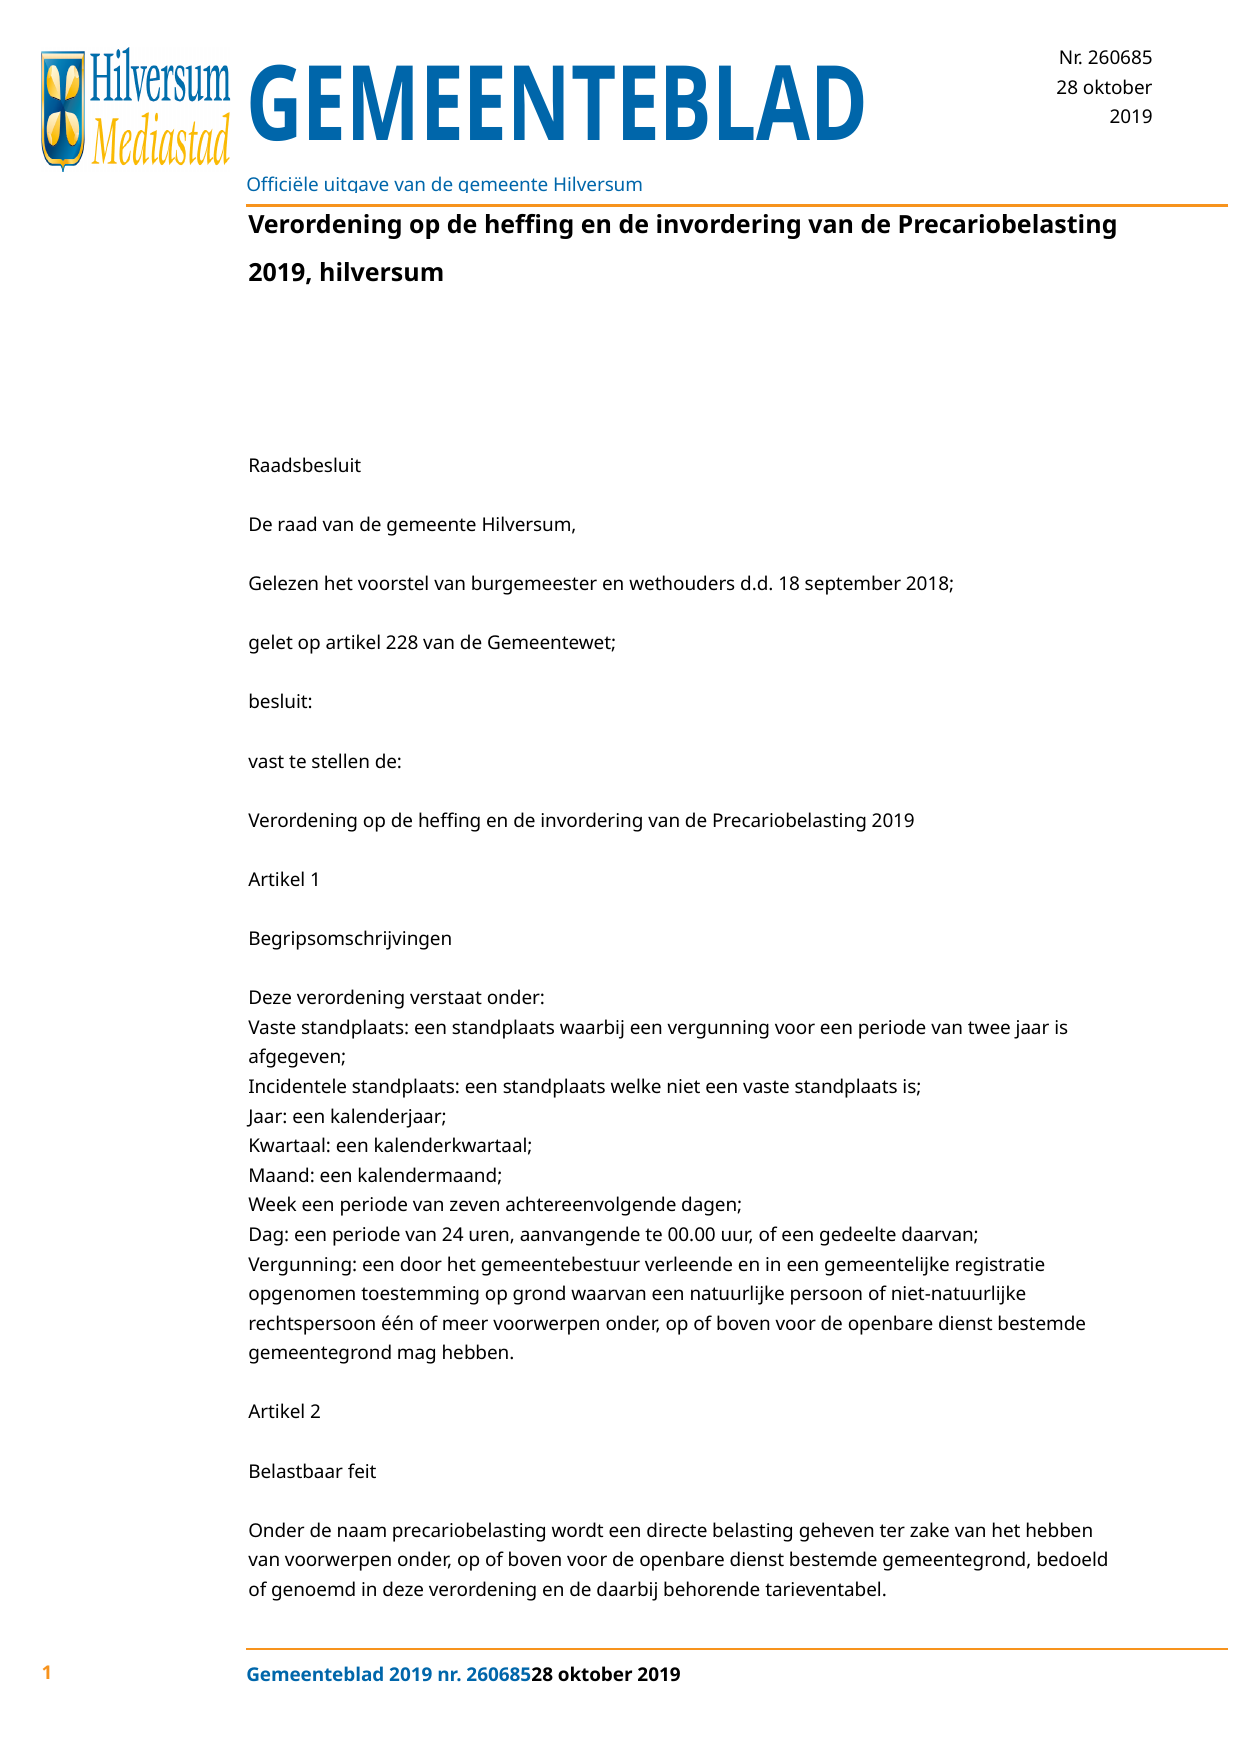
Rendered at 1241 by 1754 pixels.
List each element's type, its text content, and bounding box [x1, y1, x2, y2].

text Maand: een kalendermaand; [248, 1162, 1152, 1188]
text Raadsbesluit [248, 452, 1152, 478]
text Deze verordening verstaat onder: [248, 984, 1152, 1010]
text Verordening op de heffing en de invordering van de Precariobelasting 2019 [248, 807, 1152, 833]
text Week een periode van zeven achtereenvolgende dagen; [248, 1192, 1152, 1217]
text Verordening op de heffing en de invordering van de Precariobelasting 2019, hilversum [248, 207, 1152, 288]
text Dag: een periode van 24 uren, aanvangende te 00.00 uur, of een gedeelte daarvan; [248, 1221, 1152, 1247]
text Onder de naam precariobelasting wordt een directe belasting geheven ter zake van het hebben [248, 1517, 1152, 1543]
text Kwartaal: een kalenderkwartaal; [248, 1132, 1152, 1158]
text Artikel 2 [248, 1399, 1152, 1424]
text van voorwerpen onder, op of boven voor de openbare dienst bestemde gemeentegrond, bedoeld [248, 1547, 1152, 1572]
text besluit: [248, 689, 1152, 714]
text Vergunning: een door het gemeentebestuur verleende en in een gemeentelijke registratie [248, 1251, 1152, 1277]
text of genoemd in deze verordening en de daarbij behorende tarieventabel. [248, 1576, 1152, 1602]
text Artikel 1 [248, 866, 1152, 892]
picture [41, 47, 231, 172]
text De raad van de gemeente Hilversum, [248, 511, 1152, 537]
text Incidentele standplaats: een standplaats welke niet een vaste standplaats is; [248, 1073, 1152, 1099]
text Jaar: een kalenderjaar; [248, 1103, 1152, 1129]
text vast te stellen de: [248, 748, 1152, 774]
text Belastbaar feit [248, 1458, 1152, 1484]
text gelet op artikel 228 van de Gemeentewet; [248, 629, 1152, 655]
text opgenomen toestemming op grond waarvan een natuurlijke persoon of niet-natuurlijke rechtspersoon één of meer voorwerpen onder, op of boven voor de openbare dienst bestemde gemeentegrond mag hebben. [248, 1280, 1152, 1365]
text Begripsomschrijvingen [248, 925, 1152, 951]
text Vaste standplaats: een standplaats waarbij een vergunning voor een periode van twee jaar is afgegeven; [248, 1014, 1152, 1069]
text Gelezen het voorstel van burgemeester en wethouders d.d. 18 september 2018; [248, 570, 1152, 596]
